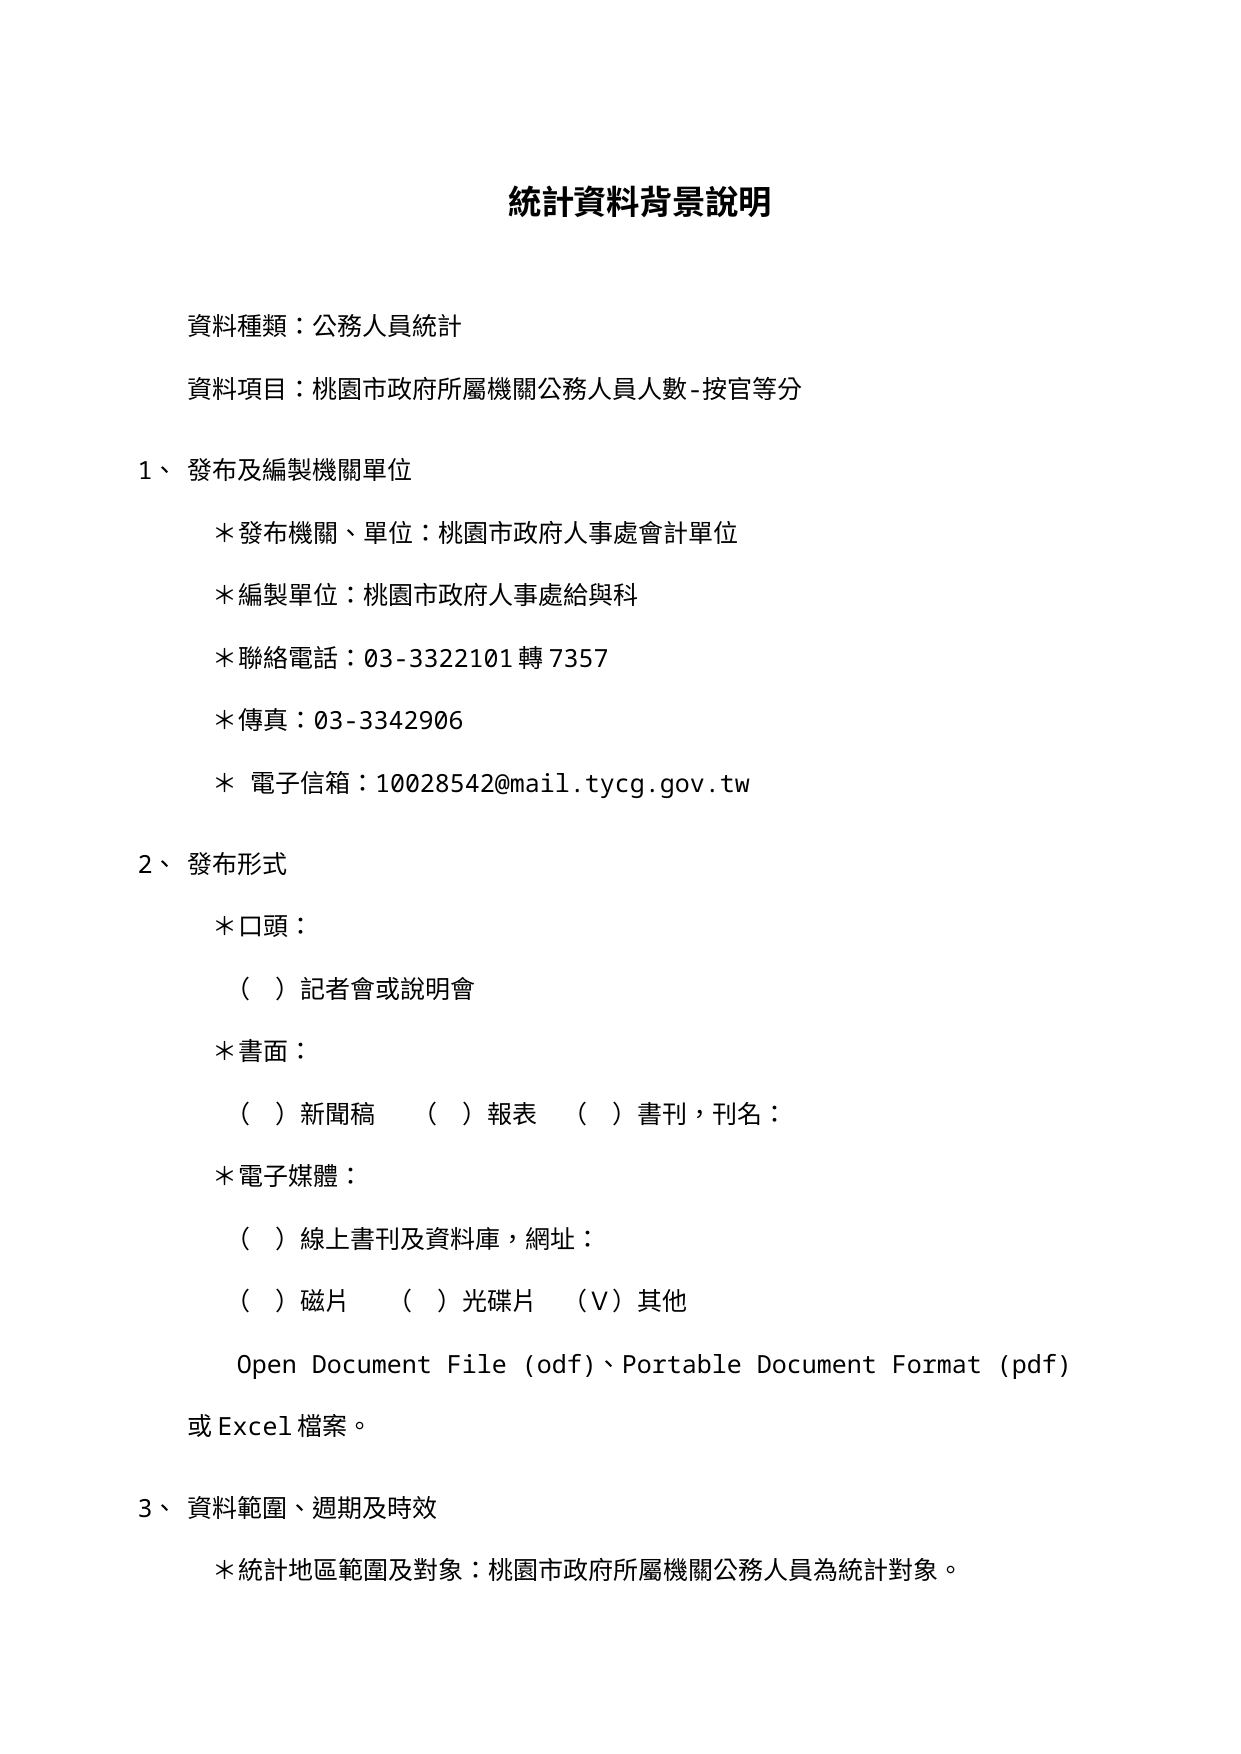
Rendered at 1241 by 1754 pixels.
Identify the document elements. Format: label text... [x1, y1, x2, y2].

text Open Document File (odf)、Portable Document Format (pdf) 或Excel檔案。 [187, 1321, 1092, 1446]
text 統計資料背景說明 [187, 158, 1092, 221]
list 電子媒體： [212, 1133, 1092, 1196]
list 書面： [212, 1008, 1092, 1071]
list 發布機關、單位：桃園市政府人事處會計單位 [212, 489, 1092, 552]
list 資料範圍、週期及時效 [137, 1464, 1092, 1527]
text 資料項目：桃園市政府所屬機關公務人員人數-按官等分 [187, 346, 1092, 408]
list 電子信箱：10028542@mail.tycg.gov.tw [212, 739, 1092, 802]
text （ ）線上書刊及資料庫，網址： [225, 1196, 1092, 1258]
list 統計地區範圍及對象：桃園市政府所屬機關公務人員為統計對象。 [212, 1527, 1092, 1589]
text （ ）磁片 （ ）光碟片 （Ｖ）其他 [225, 1258, 1092, 1321]
list 發布形式 [137, 821, 1092, 883]
list 傳真：03-3342906 [212, 677, 1092, 739]
list 發布及編製機關單位 [137, 427, 1092, 489]
list 聯絡電話：03-3322101轉7357 [212, 614, 1092, 677]
text （ ）新聞稿 （ ）報表 （ ）書刊，刊名： [225, 1071, 1092, 1133]
text 資料種類：公務人員統計 [187, 283, 1092, 346]
list 編製單位：桃園市政府人事處給與科 [212, 552, 1092, 614]
list 口頭： [212, 883, 1092, 946]
text （ ）記者會或說明會 [225, 946, 1092, 1008]
